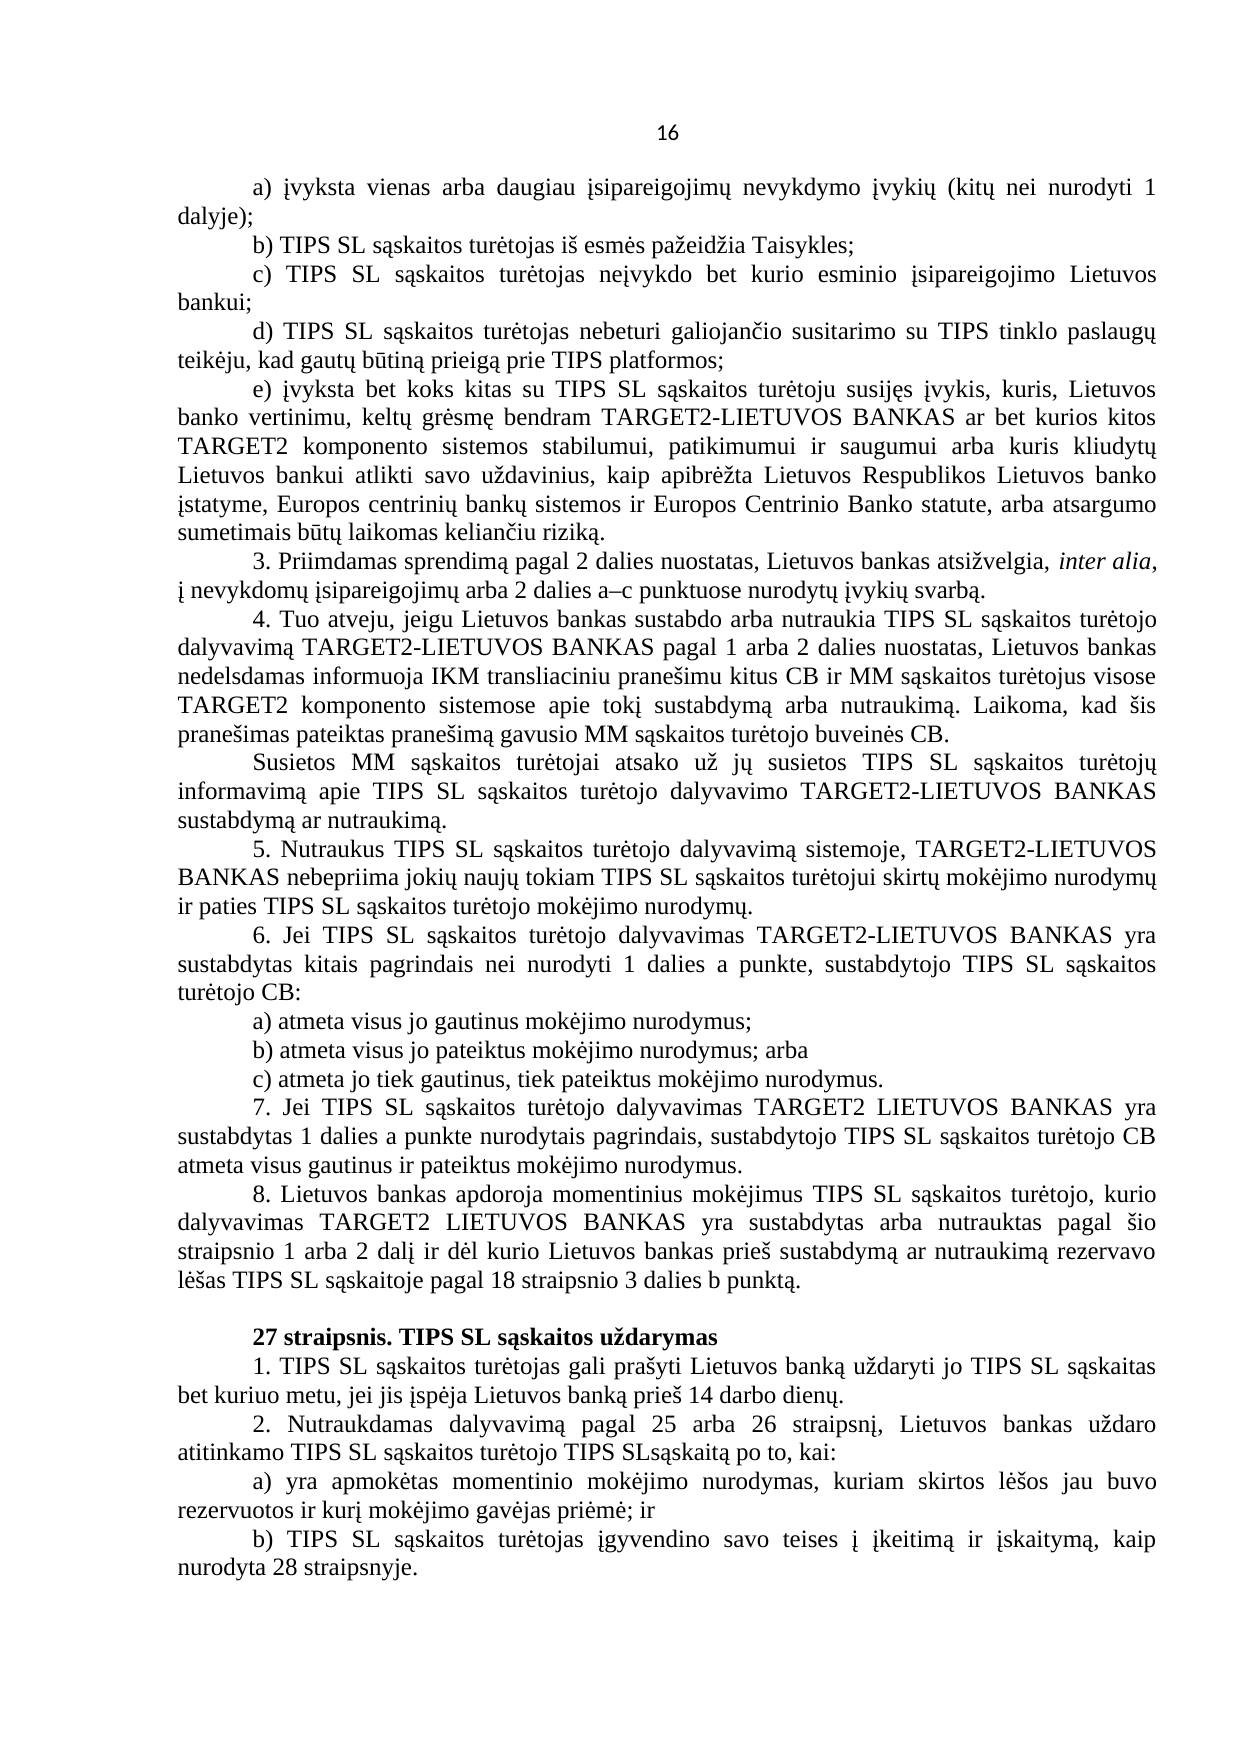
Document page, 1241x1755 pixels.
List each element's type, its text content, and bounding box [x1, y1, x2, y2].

text 5. Nutraukus TIPS SL sąskaitos turėtojo dalyvavimą sistemoje, TARGET2-LIETUVOS BANKAS nebepriima jokių naujų tokiam TIPS SL sąskaitos turėtojui skirtų mokėjimo nurodymų ir paties TIPS SL sąskaitos turėtojo mokėjimo nurodymų. [177, 834, 1158, 920]
text 6. Jei TIPS SL sąskaitos turėtojo dalyvavimas TARGET2-LIETUVOS BANKAS yra sustabdytas kitais pagrindais nei nurodyti 1 dalies a punkte, sustabdytojo TIPS SL sąskaitos turėtojo CB: [177, 920, 1158, 1006]
text 8. Lietuvos bankas apdoroja momentinius mokėjimus TIPS SL sąskaitos turėtojo, kurio dalyvavimas TARGET2 LIETUVOS BANKAS yra sustabdytas arba nutrauktas pagal šio straipsnio 1 arba 2 dalį ir dėl kurio Lietuvos bankas prieš sustabdymą ar nutraukimą rezervavo lėšas TIPS SL sąskaitoje pagal 18 straipsnio 3 dalies b punktą. [177, 1179, 1158, 1294]
text 1. TIPS SL sąskaitos turėtojas gali prašyti Lietuvos banką uždaryti jo TIPS SL sąskaitas bet kuriuo metu, jei jis įspėja Lietuvos banką prieš 14 darbo dienų. [177, 1351, 1158, 1409]
text b) atmeta visus jo pateiktus mokėjimo nurodymus; arba [177, 1035, 1158, 1064]
text b) TIPS SL sąskaitos turėtojas iš esmės pažeidžia Taisykles; [177, 230, 1158, 259]
text a) įvyksta vienas arba daugiau įsipareigojimų nevykdymo įvykių (kitų nei nurodyti 1 dalyje); [177, 172, 1158, 230]
text d) TIPS SL sąskaitos turėtojas nebeturi galiojančio susitarimo su TIPS tinklo paslaugų teikėju, kad gautų būtiną prieigą prie TIPS platformos; [177, 316, 1158, 374]
text 2. Nutraukdamas dalyvavimą pagal 25 arba 26 straipsnį, Lietuvos bankas uždaro atitinkamo TIPS SL sąskaitos turėtojo TIPS SLsąskaitą po to, kai: [177, 1409, 1158, 1466]
text b) TIPS SL sąskaitos turėtojas įgyvendino savo teises į įkeitimą ir įskaitymą, kaip nurodyta 28 straipsnyje. [177, 1524, 1158, 1581]
text 4. Tuo atveju, jeigu Lietuvos bankas sustabdo arba nutraukia TIPS SL sąskaitos turėtojo dalyvavimą TARGET2-LIETUVOS BANKAS pagal 1 arba 2 dalies nuostatas, Lietuvos bankas nedelsdamas informuoja IKM transliaciniu pranešimu kitus CB ir MM sąskaitos turėtojus visose TARGET2 komponento sistemose apie tokį sustabdymą arba nutraukimą. Laikoma, kad šis pranešimas pateiktas pranešimą gavusio MM sąskaitos turėtojo buveinės CB. [177, 604, 1158, 747]
text a) yra apmokėtas momentinio mokėjimo nurodymas, kuriam skirtos lėšos jau buvo rezervuotos ir kurį mokėjimo gavėjas priėmė; ir [177, 1466, 1158, 1524]
text 3. Priimdamas sprendimą pagal 2 dalies nuostatas, Lietuvos bankas atsižvelgia, inter alia, į nevykdomų įsipareigojimų arba 2 dalies a–c punktuose nurodytų įvykių svarbą. [177, 546, 1158, 604]
text e) įvyksta bet koks kitas su TIPS SL sąskaitos turėtoju susijęs įvykis, kuris, Lietuvos banko vertinimu, keltų grėsmę bendram TARGET2-LIETUVOS BANKAS ar bet kurios kitos TARGET2 komponento sistemos stabilumui, patikimumui ir saugumui arba kuris kliudytų Lietuvos bankui atlikti savo uždavinius, kaip apibrėžta Lietuvos Respublikos Lietuvos banko įstatyme, Europos centrinių bankų sistemos ir Europos Centrinio Banko statute, arba atsargumo sumetimais būtų laikomas keliančiu riziką. [177, 374, 1158, 546]
text 7. Jei TIPS SL sąskaitos turėtojo dalyvavimas TARGET2 LIETUVOS BANKAS yra sustabdytas 1 dalies a punkte nurodytais pagrindais, sustabdytojo TIPS SL sąskaitos turėtojo CB atmeta visus gautinus ir pateiktus mokėjimo nurodymus. [177, 1092, 1158, 1179]
text c) atmeta jo tiek gautinus, tiek pateiktus mokėjimo nurodymus. [177, 1064, 1158, 1092]
text 27 straipsnis. TIPS SL sąskaitos uždarymas [177, 1322, 1158, 1351]
text c) TIPS SL sąskaitos turėtojas neįvykdo bet kurio esminio įsipareigojimo Lietuvos bankui; [177, 259, 1158, 316]
text a) atmeta visus jo gautinus mokėjimo nurodymus; [177, 1006, 1158, 1035]
text Susietos MM sąskaitos turėtojai atsako už jų susietos TIPS SL sąskaitos turėtojų informavimą apie TIPS SL sąskaitos turėtojo dalyvavimo TARGET2-LIETUVOS BANKAS sustabdymą ar nutraukimą. [177, 747, 1158, 834]
